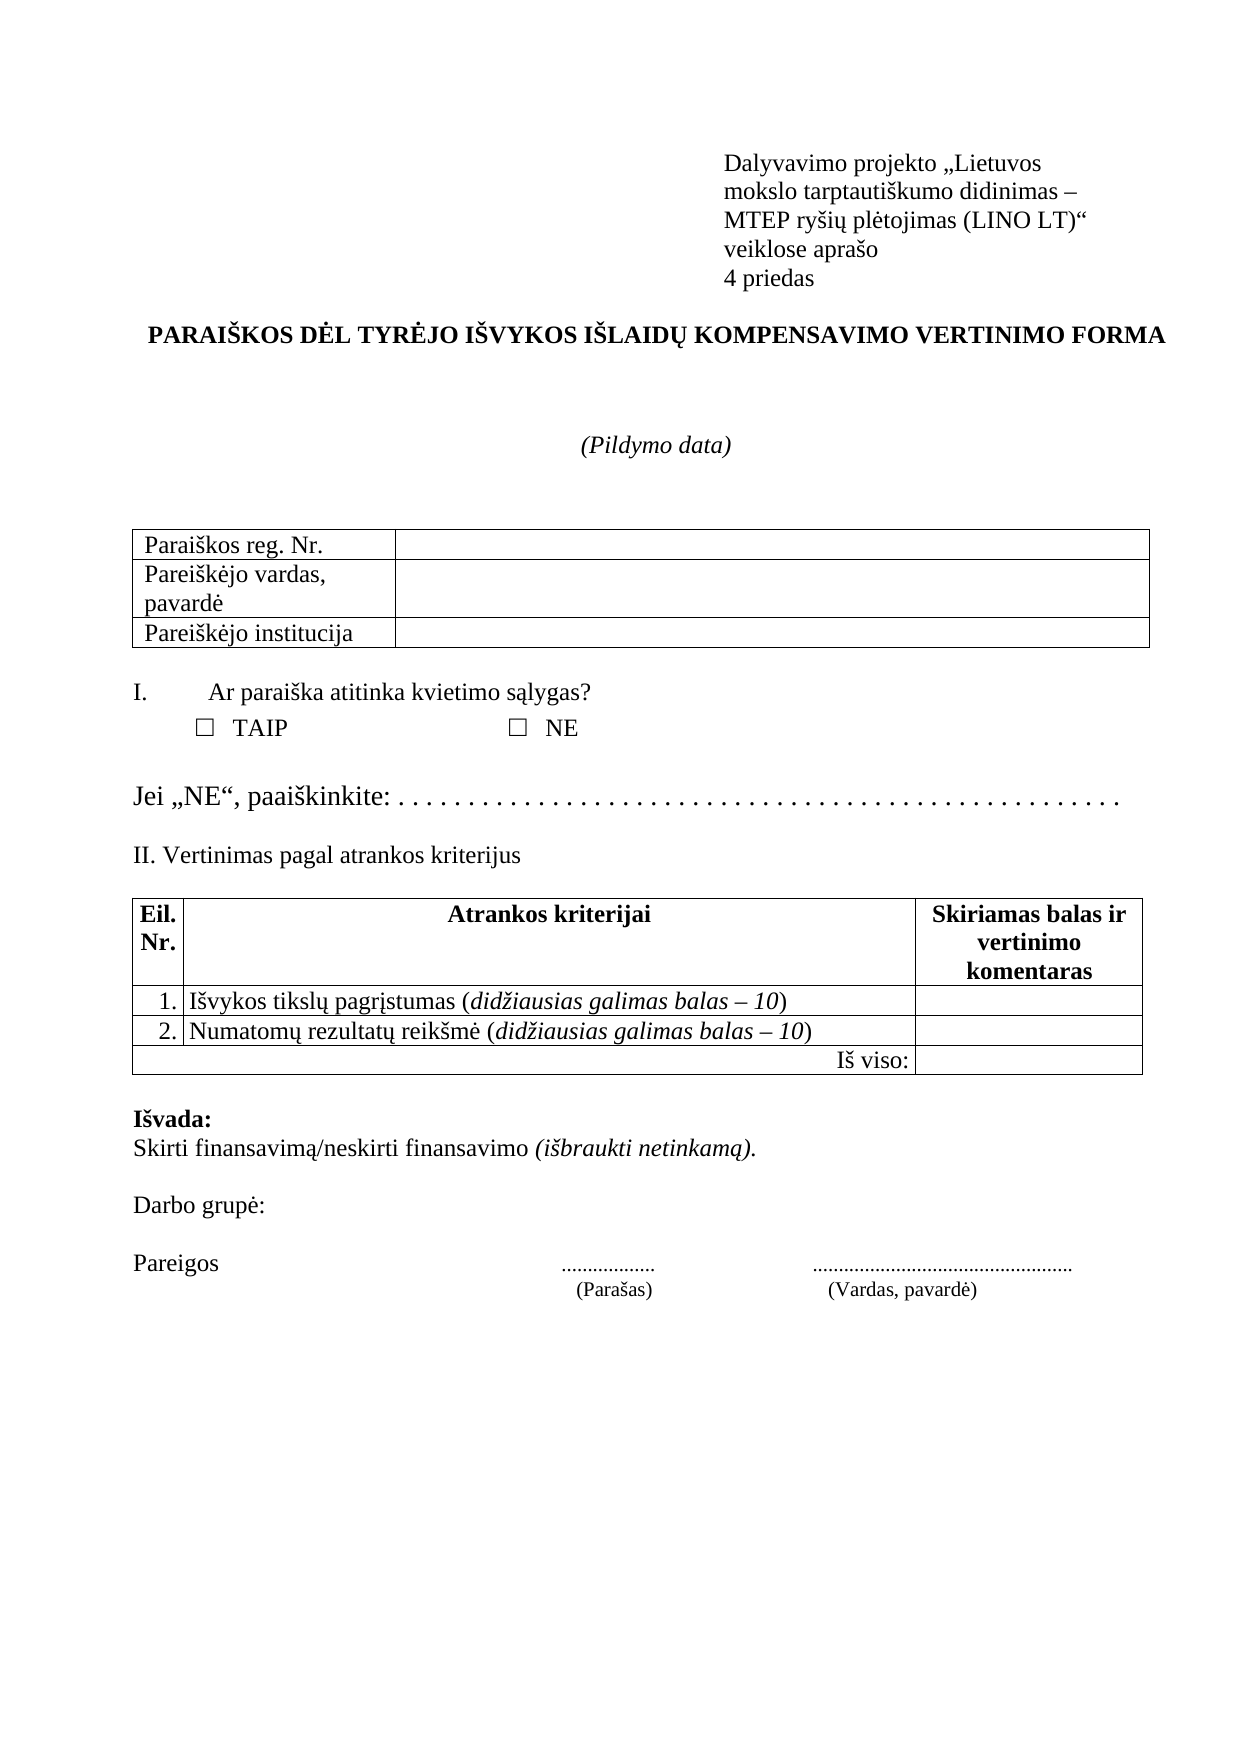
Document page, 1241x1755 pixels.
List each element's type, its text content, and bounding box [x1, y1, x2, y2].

text (Parašas) (Vardas, pavardė) [133, 1277, 1048, 1301]
table_header Atrankos kriterijai [184, 899, 915, 985]
text Dalyvavimo projekto „Lietuvos [133, 148, 1181, 176]
table_cell Numatomų rezultatų reikšmė (didžiausias galimas balas – 10) [184, 1016, 915, 1044]
table_header Eil. Nr. [133, 899, 183, 985]
table_header [396, 530, 1149, 558]
table_cell Pareiškėjo vardas, pavardė [133, 560, 395, 617]
table_cell [396, 560, 1149, 617]
table_header Paraiškos reg. Nr. [133, 530, 395, 558]
text Skirti finansavimą/neskirti finansavimo (išbraukti netinkamą). [133, 1133, 1181, 1162]
text mokslo tarptautiškumo didinimas – [133, 176, 1181, 205]
table_cell [916, 1046, 1142, 1074]
text veiklose aprašo [133, 234, 1181, 263]
text Išvada: [133, 1104, 1181, 1133]
text Pareigos .................. .................................................. [133, 1248, 1181, 1277]
table_header □ TAIP [185, 705, 498, 747]
text 4 priedas [133, 263, 1181, 291]
table_header Skiriamas balas ir vertinimo komentaras [916, 899, 1142, 985]
text Jei „NE“, paaiškinkite: . . . . . . . . . . . . . . . . . . . . . . . . . . . . . . . . . . . . . . . . . . . . . . . . . . . . [133, 779, 1181, 811]
table_cell Iš viso: [133, 1046, 915, 1074]
table_header [811, 705, 1129, 747]
text II. Vertinimas pagal atrankos kriterijus [133, 840, 1181, 869]
table_cell 2. [133, 1016, 183, 1044]
text MTEP ryšių plėtojimas (LINO LT)“ [133, 205, 1181, 234]
text PARAIŠKOS DĖL TYRĖJO IŠVYKOS IŠLAIDŲ KOMPENSAVIMO VERTINIMO FORMA [133, 320, 1181, 349]
table_cell [916, 986, 1142, 1015]
table_cell 1. [133, 986, 183, 1015]
table_header □ NE [498, 705, 811, 747]
table_cell Pareiškėjo institucija [133, 618, 395, 647]
text I. Ar paraiška atitinka kvietimo sąlygas? [133, 677, 1181, 705]
text (Pildymo data) [133, 430, 1181, 459]
table_cell Išvykos tikslų pagrįstumas (didžiausias galimas balas – 10) [184, 986, 915, 1015]
table_cell [396, 618, 1149, 647]
text Darbo grupė: [133, 1190, 1181, 1219]
table_cell [916, 1016, 1142, 1044]
